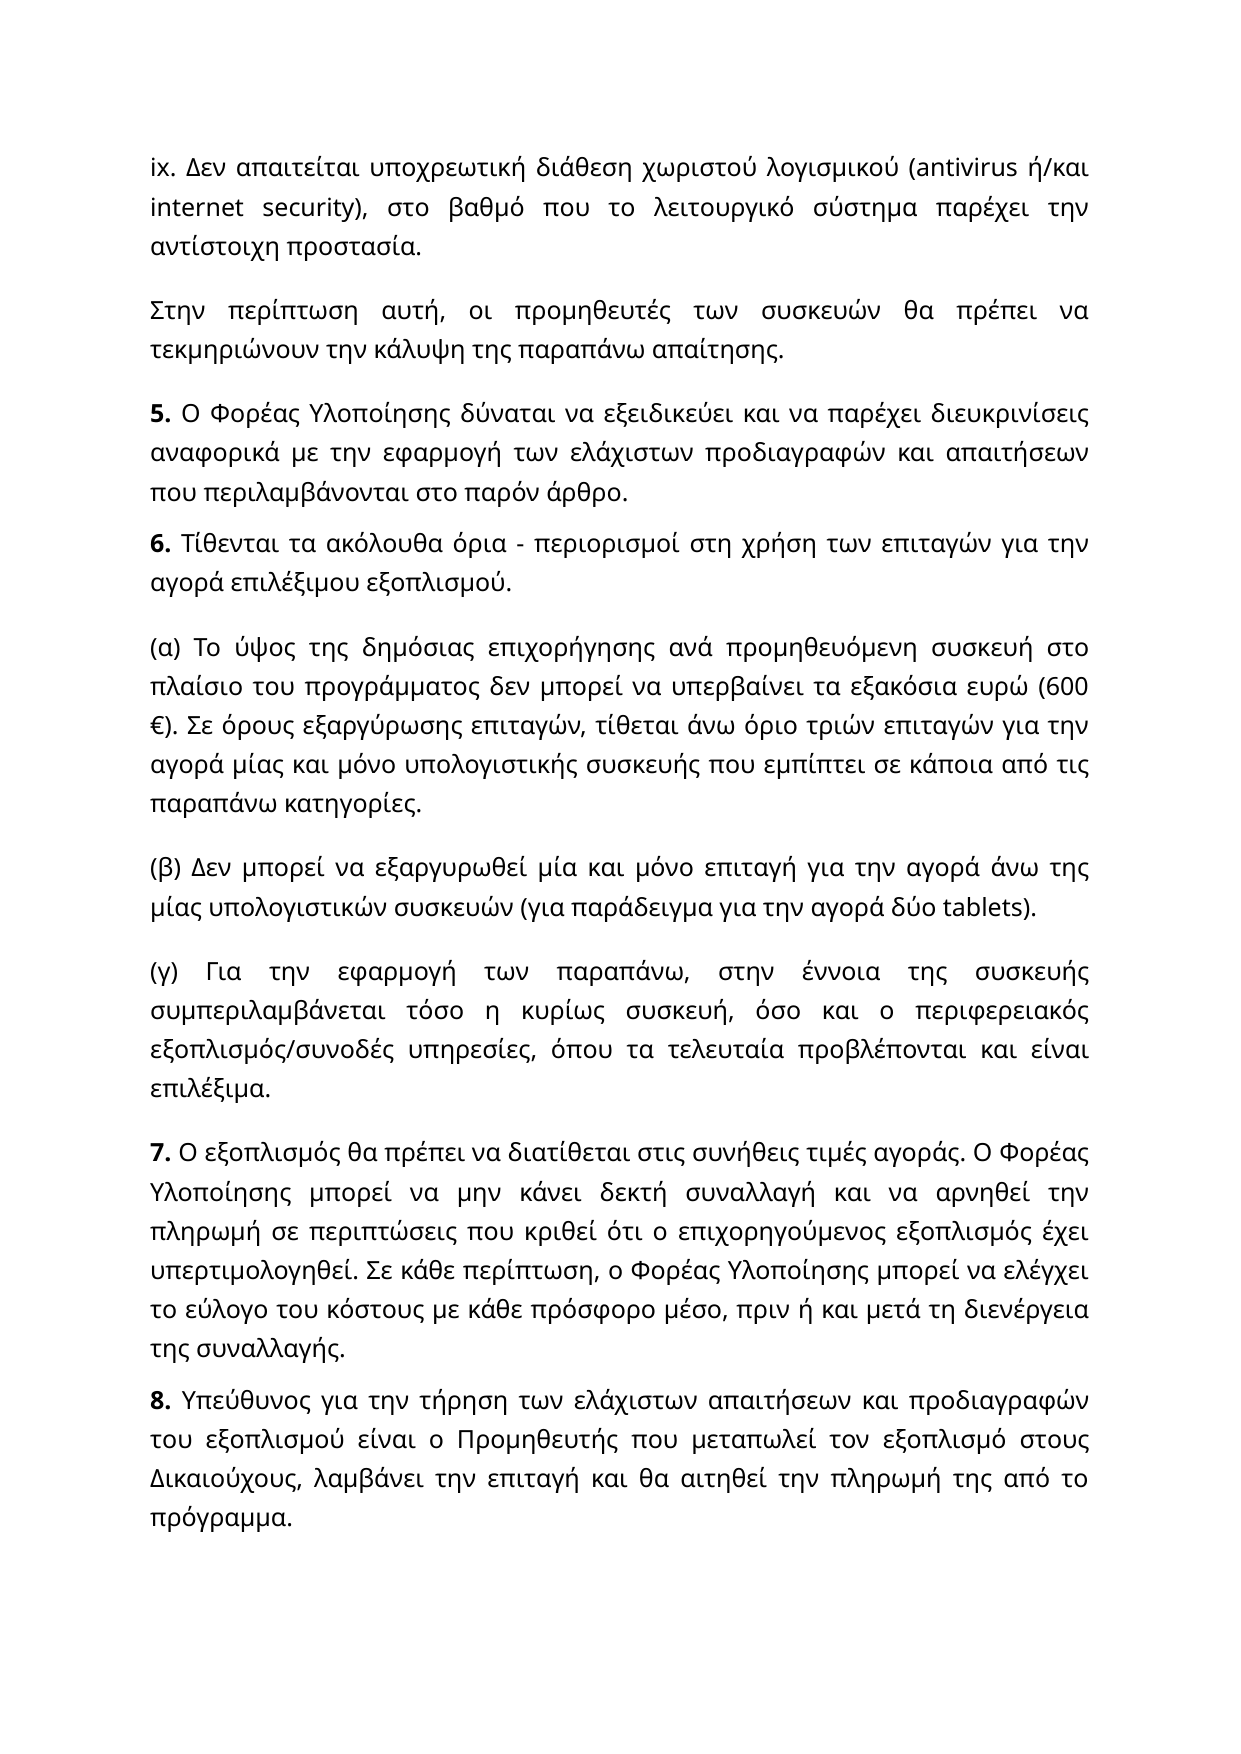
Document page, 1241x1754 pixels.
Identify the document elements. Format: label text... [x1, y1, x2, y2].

text (α) Το ύψος της δημόσιας επιχορήγησης ανά προμηθευόμενη συσκευή στο πλαίσιο του προγράμματος δεν μπορεί να υπερβαίνει τα εξακόσια ευρώ (600 €). Σε όρους εξαργύρωσης επιταγών, τίθεται άνω όριο τριών επιταγών για την αγορά μίας και μόνο υπολογιστικής συσκευής που εμπίπτει σε κάποια από τις παραπάνω κατηγορίες. [150, 629, 1090, 820]
text ix. Δεν απαιτείται υποχρεωτική διάθεση χωριστού λογισμικού (antivirus ή/και internet security), στο βαθμό που το λειτουργικό σύστημα παρέχει την αντίστοιχη προστασία. [150, 150, 1090, 262]
text (γ) Για την εφαρμογή των παραπάνω, στην έννοια της συσκευής συμπεριλαμβάνεται τόσο η κυρίως συσκευή, όσο και ο περιφερειακός εξοπλισμός/συνοδές υπηρεσίες, όπου τα τελευταία προβλέπονται και είναι επιλέξιμα. [150, 953, 1090, 1105]
text 8. Υπεύθυνος για την τήρηση των ελάχιστων απαιτήσεων και προδιαγραφών του εξοπλισμού είναι ο Προμηθευτής που μεταπωλεί τον εξοπλισμό στους Δικαιούχους, λαμβάνει την επιταγή και θα αιτηθεί την πληρωμή της από το πρόγραμμα. [150, 1382, 1090, 1534]
text 7. Ο εξοπλισμός θα πρέπει να διατίθεται στις συνήθεις τιμές αγοράς. Ο Φορέας Υλοποίησης μπορεί να μην κάνει δεκτή συναλλαγή και να αρνηθεί την πληρωμή σε περιπτώσεις που κριθεί ότι ο επιχορηγούμενος εξοπλισμός έχει υπερτιμολογηθεί. Σε κάθε περίπτωση, ο Φορέας Υλοποίησης μπορεί να ελέγχει το εύλογο του κόστους με κάθε πρόσφορο μέσο, πριν ή και μετά τη διενέργεια της συναλλαγής. [150, 1135, 1090, 1365]
text 6. Τίθενται τα ακόλουθα όρια - περιορισμοί στη χρήση των επιταγών για την αγορά επιλέξιμου εξοπλισμού. [150, 526, 1090, 599]
text 5. Ο Φορέας Υλοποίησης δύναται να εξειδικεύει και να παρέχει διευκρινίσεις αναφορικά με την εφαρμογή των ελάχιστων προδιαγραφών και απαιτήσεων που περιλαμβάνονται στο παρόν άρθρο. [150, 396, 1090, 508]
text (β) Δεν μπορεί να εξαργυρωθεί μία και μόνο επιταγή για την αγορά άνω της μίας υπολογιστικών συσκευών (για παράδειγμα για την αγορά δύο tablets). [150, 850, 1090, 923]
text Στην περίπτωση αυτή, οι προμηθευτές των συσκευών θα πρέπει να τεκμηριώνουν την κάλυψη της παραπάνω απαίτησης. [150, 292, 1090, 366]
